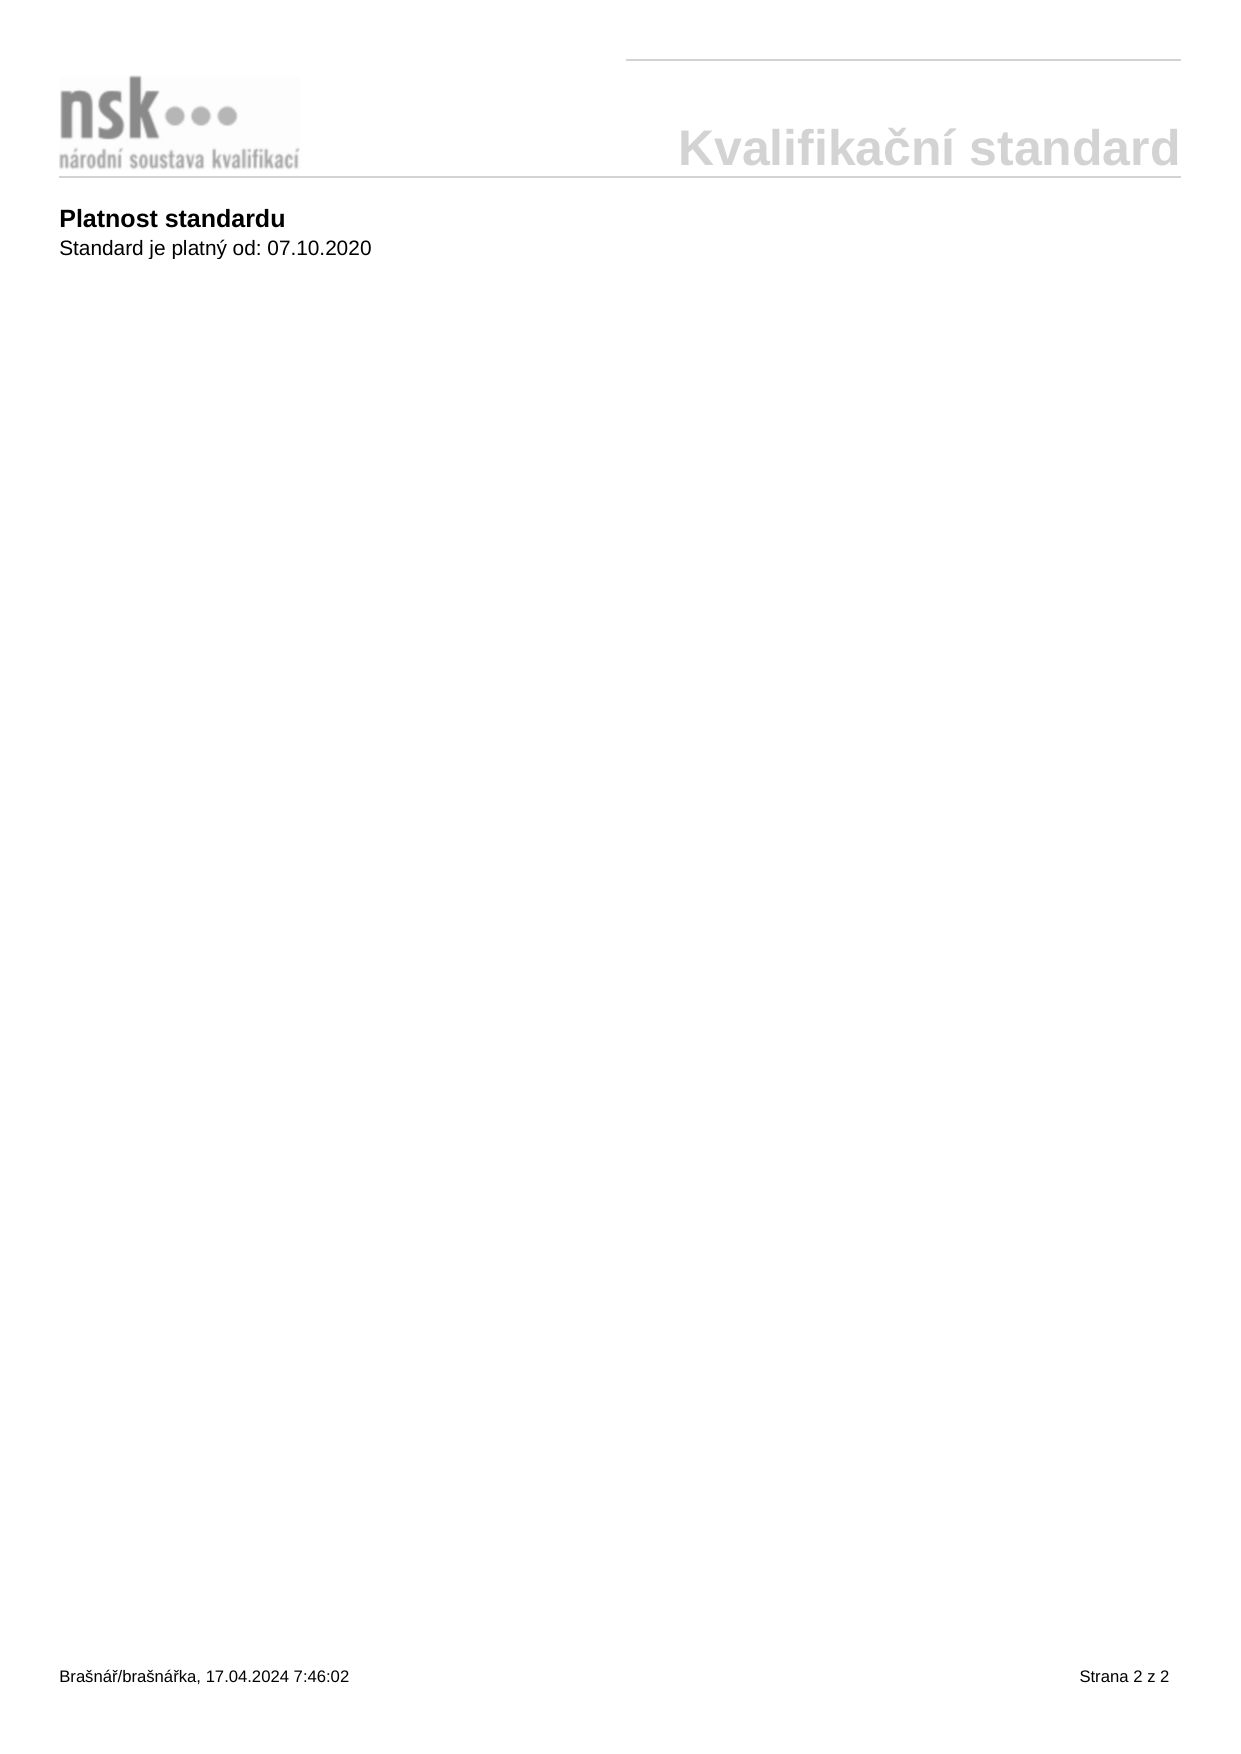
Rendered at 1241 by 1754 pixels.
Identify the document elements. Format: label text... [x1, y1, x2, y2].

table_cell [626, 1409, 862, 1658]
table_cell [484, 1159, 620, 1409]
table_cell [59, 1159, 483, 1409]
table_cell [1169, 1409, 1181, 1658]
picture [58, 59, 621, 171]
table_cell [1169, 1159, 1181, 1409]
table_cell [862, 559, 1093, 859]
table_cell [620, 259, 626, 559]
table_cell [1093, 259, 1169, 559]
table_cell [1169, 259, 1181, 559]
table_cell [620, 1159, 626, 1409]
table_cell [1169, 194, 1181, 200]
table_cell [1093, 194, 1169, 200]
table_cell [626, 1159, 862, 1409]
table_cell [862, 259, 1093, 559]
table_cell [626, 194, 862, 200]
table_cell [626, 859, 862, 1159]
table_cell [1093, 859, 1169, 1159]
table_cell [862, 1159, 1093, 1409]
table_cell [1169, 559, 1181, 859]
table_cell [1093, 559, 1169, 859]
table_cell [620, 559, 626, 859]
table_cell [59, 171, 483, 176]
table_cell [484, 194, 620, 200]
table_cell [626, 259, 862, 559]
table_cell [862, 1409, 1093, 1658]
table_cell Standard je platný od: 07.10.2020 [59, 236, 1181, 259]
table_cell [620, 859, 626, 1159]
table_cell Kvalifikační standard [626, 61, 1181, 176]
table_cell Strana 2 z 2 [862, 1658, 1169, 1694]
table_cell [484, 559, 620, 859]
table_cell Brašnář/brašnářka, 17.04.2024 7:46:02 [59, 1658, 862, 1694]
table_cell [1093, 1409, 1169, 1658]
table_cell [1169, 1658, 1181, 1694]
table_cell [620, 1409, 626, 1658]
table_cell [484, 171, 620, 176]
table_cell [862, 859, 1093, 1159]
table_cell [59, 559, 483, 859]
table_cell [1169, 859, 1181, 1159]
table_cell [59, 259, 483, 559]
table_cell [862, 194, 1093, 200]
table_cell [59, 194, 483, 200]
table_cell Platnost standardu [59, 200, 1181, 236]
table_cell [1093, 1159, 1169, 1409]
table_cell [59, 859, 483, 1159]
table_cell [626, 559, 862, 859]
table_cell [59, 178, 1181, 194]
table_cell [59, 1409, 483, 1658]
table_cell [621, 59, 626, 170]
table_cell [484, 259, 620, 559]
table_cell [484, 1409, 620, 1658]
table_cell [484, 859, 620, 1159]
